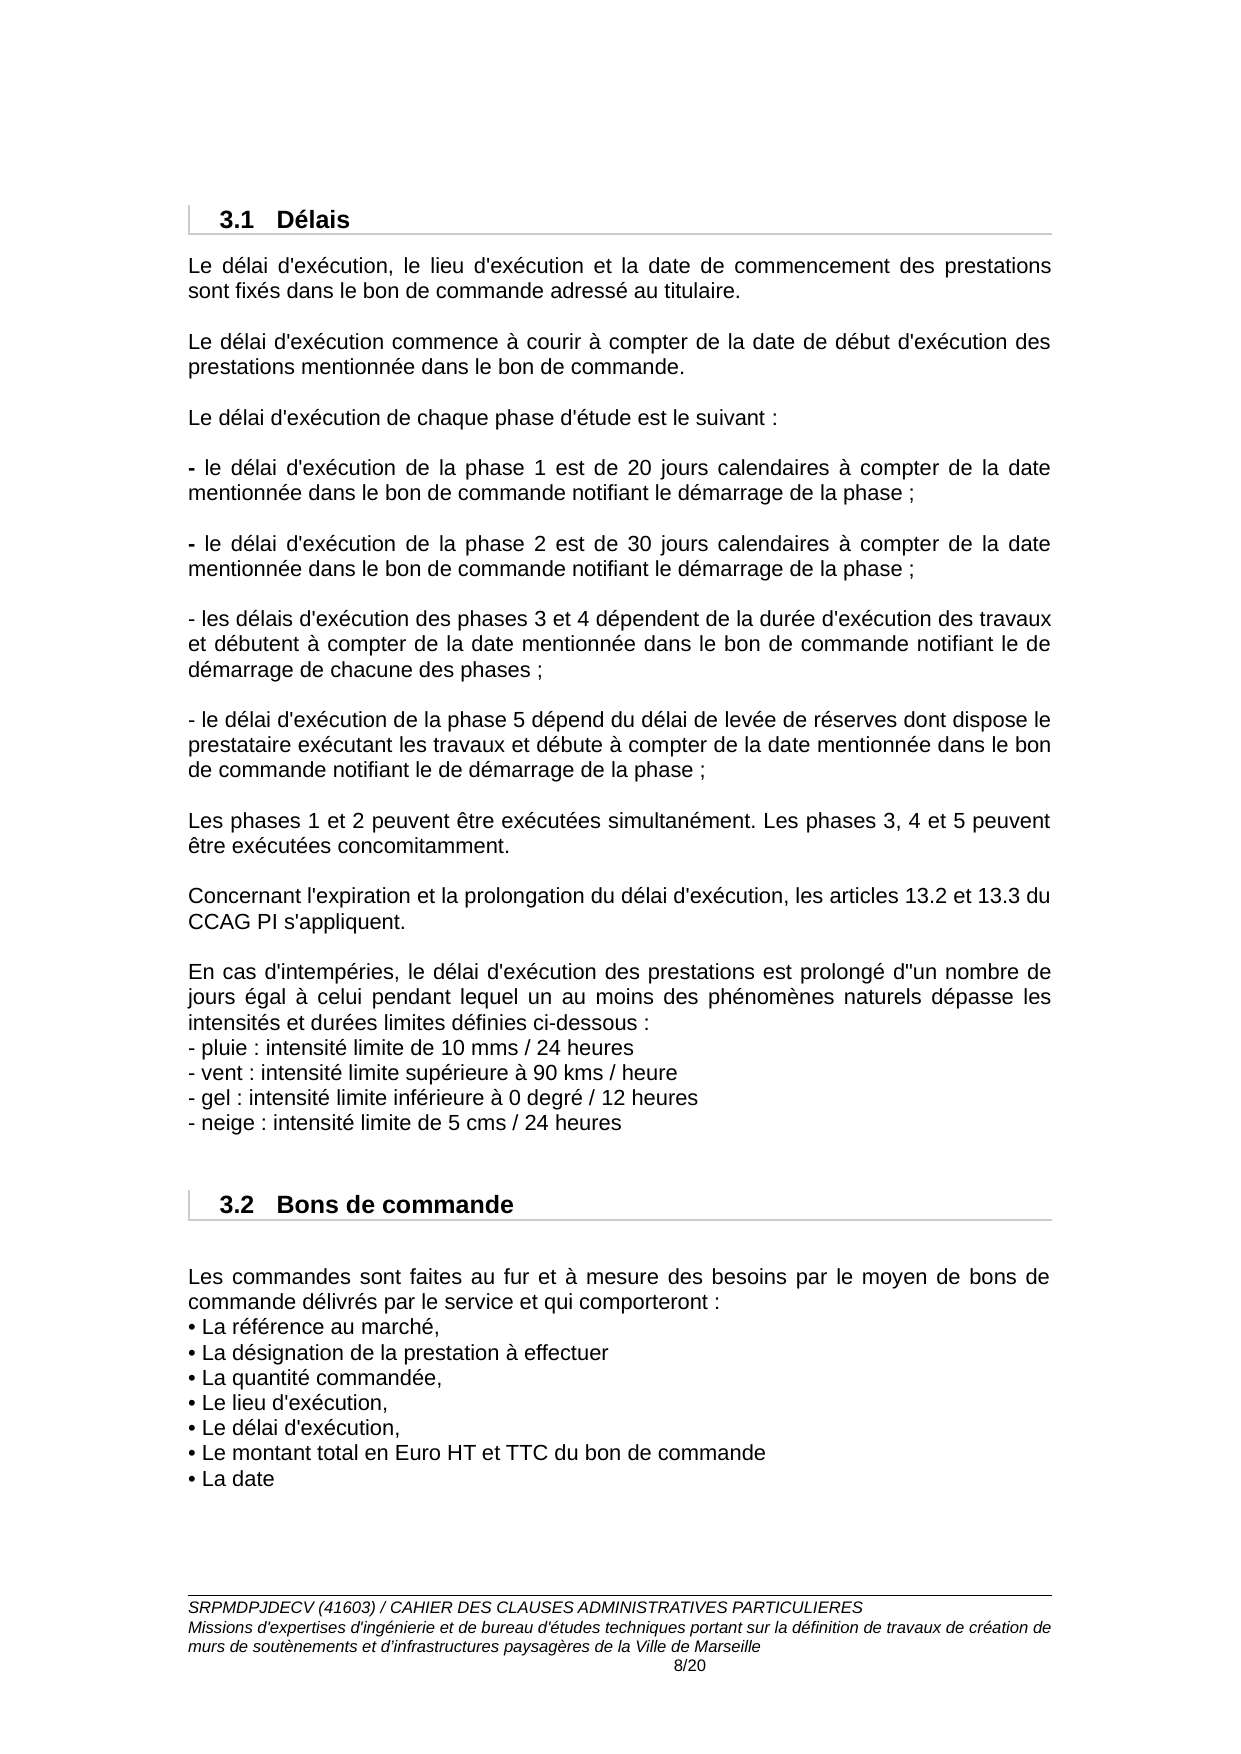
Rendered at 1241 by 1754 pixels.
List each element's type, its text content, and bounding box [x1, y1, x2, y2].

text - le délai d'exécution de la phase 5 dépend du délai de levée de réserves dont dispose le prestataire exécutant les travaux et débute à compter de la date mentionnée dans le bon de commande notifiant le de démarrage de la phase ; [188, 707, 1052, 782]
text Les commandes sont faites au fur et à mesure des besoins par le moyen de bons de commande délivrés par le service et qui comporteront : [188, 1264, 1052, 1314]
text - le délai d'exécution de la phase 1 est de 20 jours calendaires à compter de la date mentionnée dans le bon de commande notifiant le démarrage de la phase ; [188, 455, 1052, 505]
text • Le délai d'exécution, [188, 1415, 1052, 1440]
text Le délai d'exécution de chaque phase d'étude est le suivant : [188, 404, 1052, 429]
text En cas d'intempéries, le délai d'exécution des prestations est prolongé d"un nombre de jours égal à celui pendant lequel un au moins des phénomènes naturels dépasse les intensités et durées limites définies ci-dessous : [188, 959, 1052, 1034]
text • Le lieu d'exécution, [188, 1390, 1052, 1415]
text - les délais d'exécution des phases 3 et 4 dépendent de la durée d'exécution des travaux et débutent à compter de la date mentionnée dans le bon de commande notifiant le de démarrage de chacune des phases ; [188, 606, 1052, 682]
text Le délai d'exécution, le lieu d'exécution et la date de commencement des prestations sont fixés dans le bon de commande adressé au titulaire. [188, 253, 1052, 303]
text • La date [188, 1466, 1052, 1491]
text Les phases 1 et 2 peuvent être exécutées simultanément. Les phases 3, 4 et 5 peuvent être exécutées concomitamment. [188, 808, 1052, 858]
text - pluie : intensité limite de 10 mms / 24 heures [188, 1034, 1052, 1060]
text - vent : intensité limite supérieure à 90 kms / heure [188, 1060, 1052, 1085]
text - le délai d'exécution de la phase 2 est de 30 jours calendaires à compter de la date mentionnée dans le bon de commande notifiant le démarrage de la phase ; [188, 530, 1052, 581]
text • Le montant total en Euro HT et TTC du bon de commande [188, 1440, 1052, 1466]
text - gel : intensité limite inférieure à 0 degré / 12 heures [188, 1085, 1052, 1110]
subtitle Bons de commande [190, 1190, 1052, 1219]
text - neige : intensité limite de 5 cms / 24 heures [188, 1110, 1052, 1135]
text Concernant l'expiration et la prolongation du délai d'exécution, les articles 13.2 et 13.3 du CCAG PI s'appliquent. [188, 883, 1052, 934]
text • La référence au marché, [188, 1314, 1052, 1339]
text Le délai d'exécution commence à courir à compter de la date de début d'exécution des prestations mentionnée dans le bon de commande. [188, 329, 1052, 379]
text • La quantité commandée, [188, 1365, 1052, 1390]
subtitle Délais [188, 204, 1052, 233]
text • La désignation de la prestation à effectuer [188, 1339, 1052, 1365]
